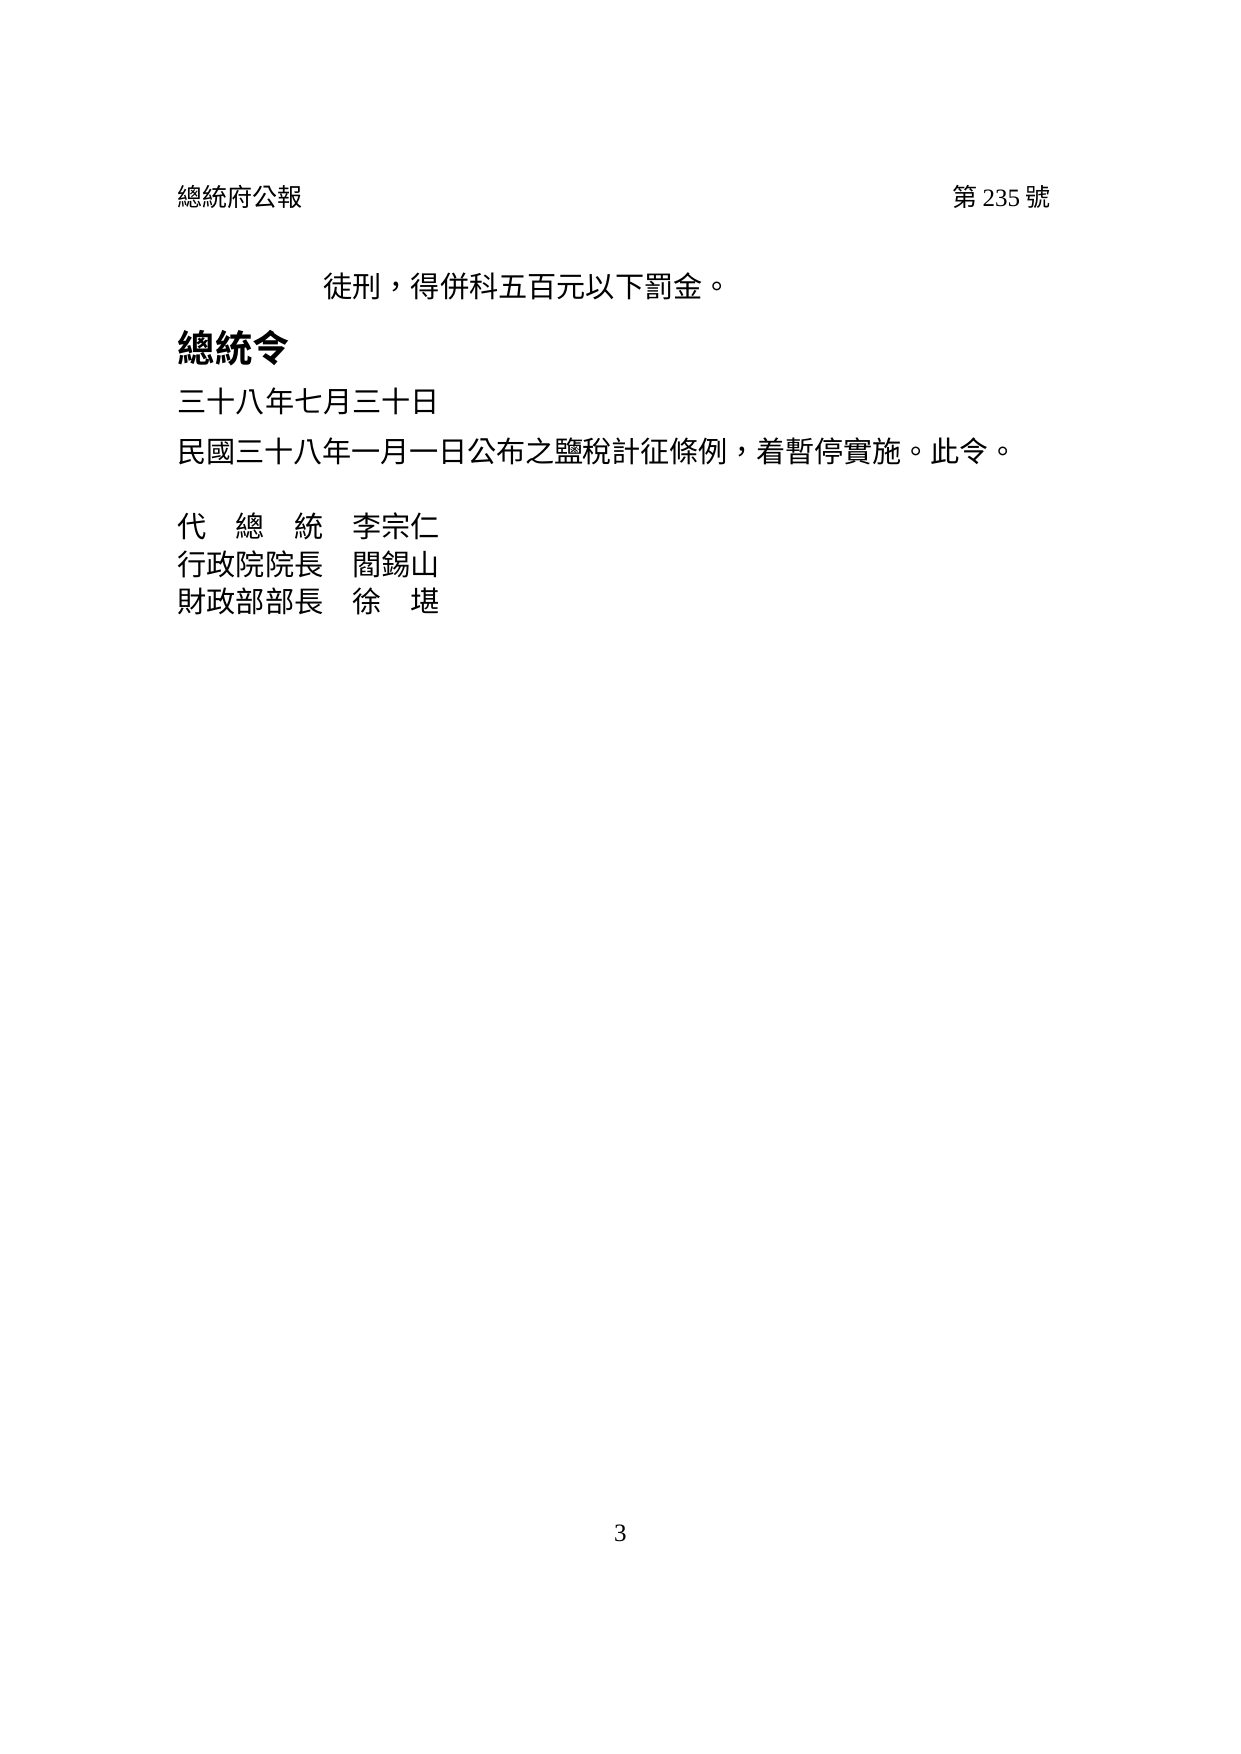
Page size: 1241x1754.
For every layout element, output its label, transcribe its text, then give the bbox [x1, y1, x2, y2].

text 行政院院長 閻錫山 [177, 545, 1063, 582]
text 總統令 [177, 330, 1063, 370]
text 徒刑，得併科五百元以下罰金。 [323, 266, 1063, 305]
text 民國三十八年一月一日公布之鹽稅計征條例，着暫停實施。此令。 [177, 432, 1063, 470]
text 財政部部長 徐 堪 [177, 582, 1063, 620]
text 代 總 統 李宗仁 [177, 507, 1063, 545]
text 三十八年七月三十日 [177, 382, 1063, 420]
